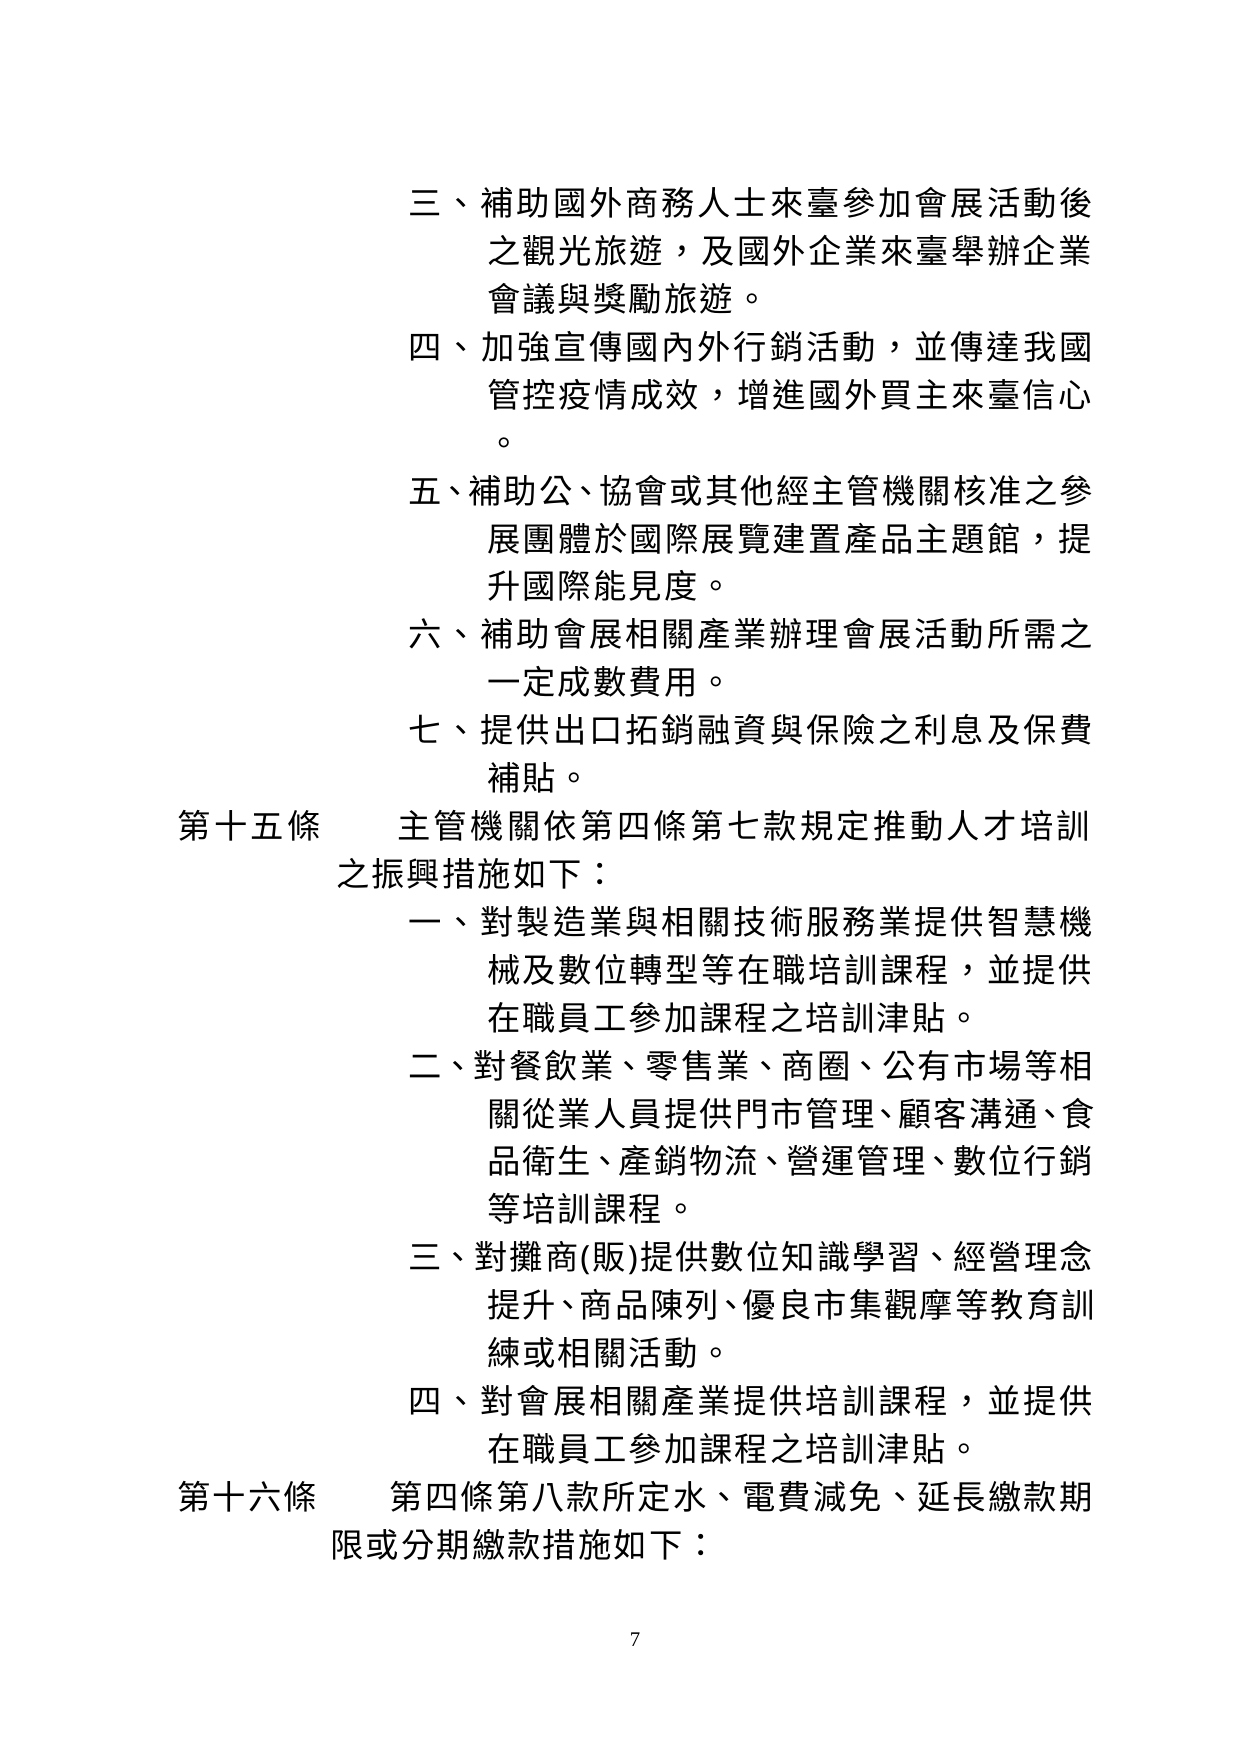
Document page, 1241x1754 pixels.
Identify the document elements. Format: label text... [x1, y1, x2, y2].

text 三、補助國外商務人士來臺參加會展活動後之觀光旅遊，及國外企業來臺舉辦企業會議與獎勵旅遊。 [408, 177, 1092, 321]
text 一、對製造業與相關技術服務業提供智慧機械及數位轉型等在職培訓課程，並提供在職員工參加課程之培訓津貼。 [408, 896, 1092, 1040]
text 七、提供出口拓銷融資與保險之利息及保費補貼。 [408, 704, 1092, 800]
text 第十五條 主管機關依第四條第七款規定推動人才培訓之振興措施如下： [177, 800, 1092, 896]
text 四、加強宣傳國內外行銷活動，並傳達我國管控疫情成效，增進國外買主來臺信心。 [408, 321, 1092, 465]
text 六、補助會展相關產業辦理會展活動所需之一定成數費用。 [408, 608, 1092, 704]
text 四、對會展相關產業提供培訓課程，並提供在職員工參加課程之培訓津貼。 [408, 1375, 1092, 1471]
text 五、補助公、協會或其他經主管機關核准之參展團體於國際展覽建置產品主題館，提升國際能見度。 [408, 465, 1092, 608]
text 三、對攤商(販)提供數位知識學習、經營理念提升、商品陳列、優良市集觀摩等教育訓練或相關活動。 [408, 1231, 1092, 1375]
text 第十六條 第四條第八款所定水、電費減免、延長繳款期限或分期繳款措施如下： [177, 1471, 1092, 1567]
text 二、對餐飲業、零售業、商圈、公有市場等相關從業人員提供門市管理、顧客溝通、食品衛生、產銷物流、營運管理、數位行銷等培訓課程。 [408, 1040, 1092, 1231]
